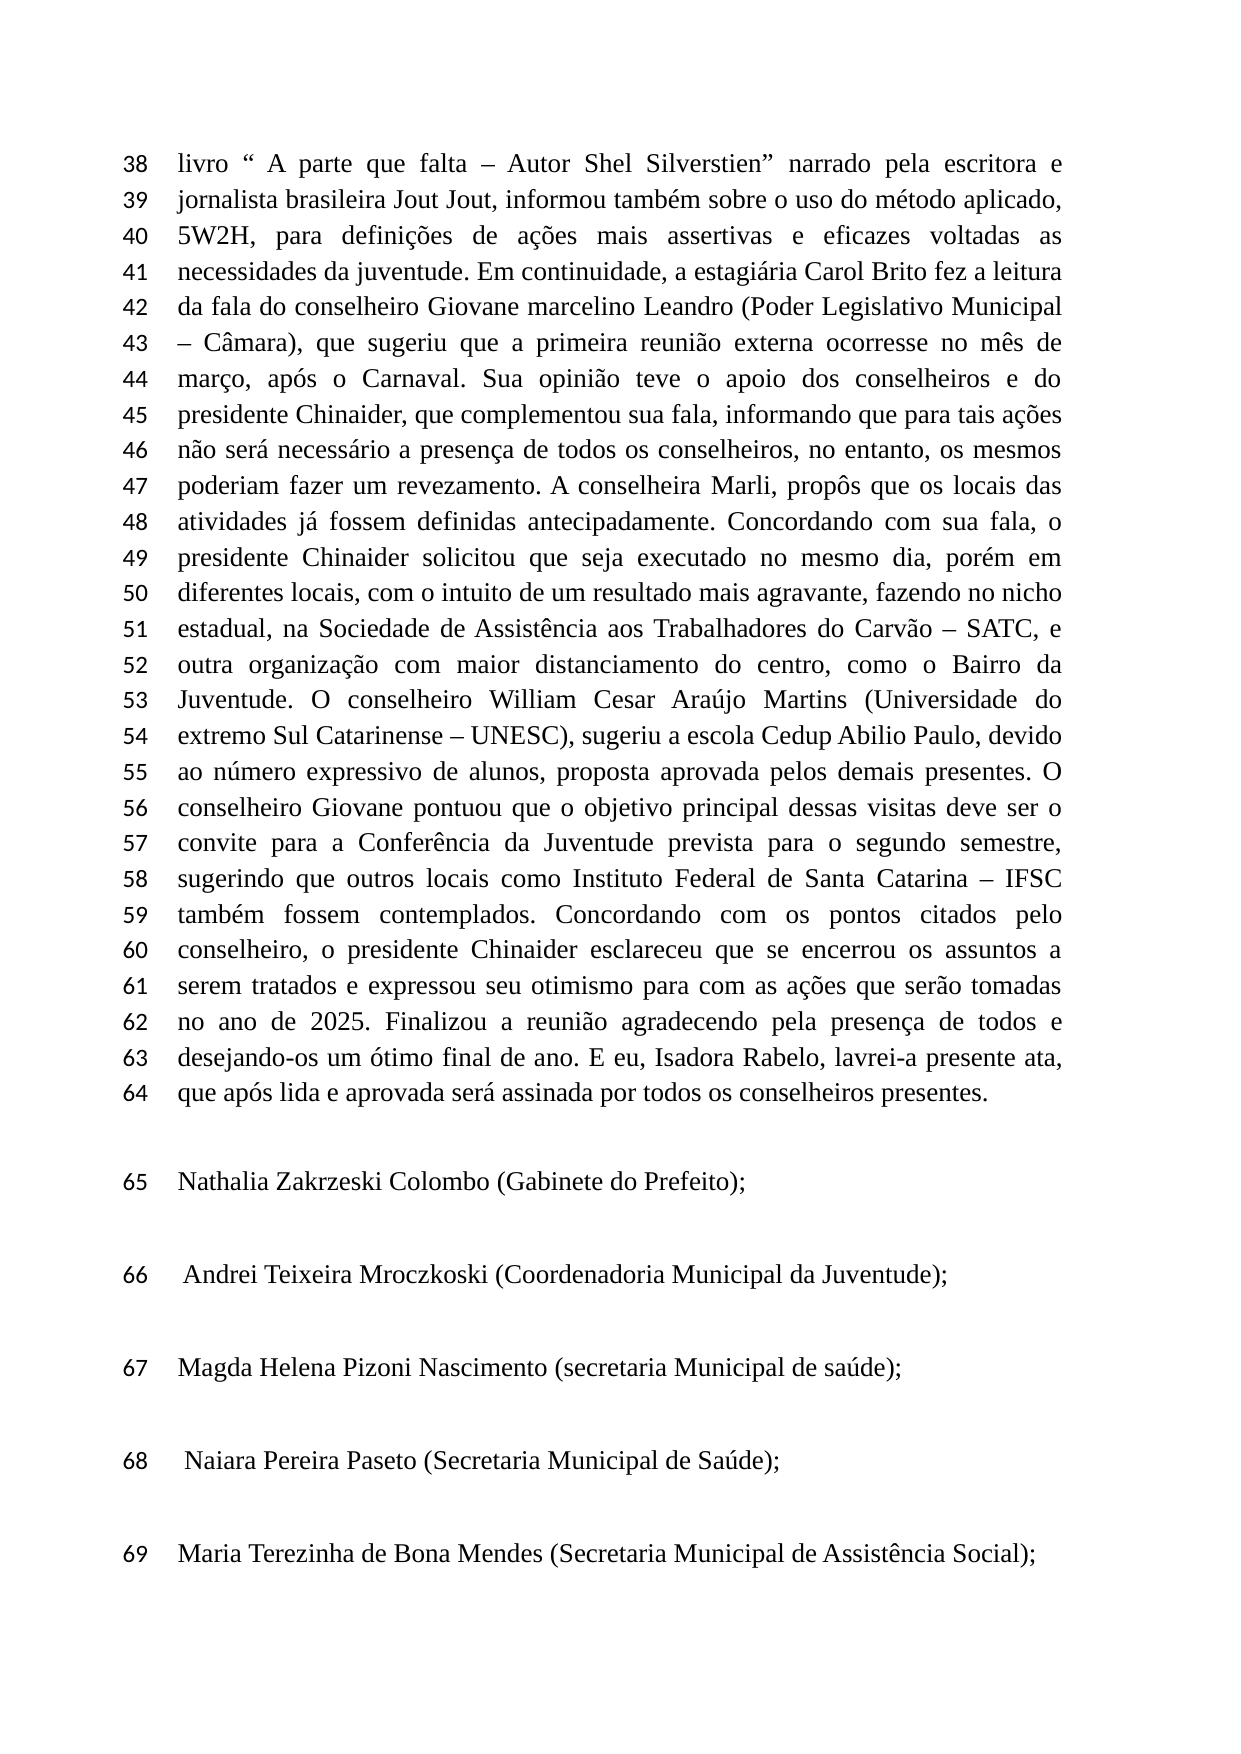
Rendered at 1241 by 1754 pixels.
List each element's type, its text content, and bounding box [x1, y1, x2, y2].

text Nathalia Zakrzeski Colombo (Gabinete do Prefeito); [177, 1165, 1063, 1196]
text Naiara Pereira Paseto (Secretaria Municipal de Saúde); [177, 1444, 1063, 1475]
text Maria Terezinha de Bona Mendes (Secretaria Municipal de Assistência Social); [177, 1537, 1063, 1568]
text Andrei Teixeira Mroczkoski (Coordenadoria Municipal da Juventude); [177, 1258, 1063, 1289]
text livro “ A parte que falta – Autor Shel Silverstien” narrado pela escritora e jornalista brasileira Jout Jout, informou também sobre o uso do método aplicado, 5W2H, para definições de ações mais assertivas e eficazes voltadas as necessidades da juventude. Em continuidade, a estagiária Carol Brito fez a leitura da fala do conselheiro Giovane marcelino Leandro (Poder Legislativo Municipal – Câmara), que sugeriu que a primeira reunião externa ocorresse no mês de março, após o Carnaval. Sua opinião teve o apoio dos conselheiros e do presidente Chinaider, que complementou sua fala, informando que para tais ações não será necessário a presença de todos os conselheiros, no entanto, os mesmos poderiam fazer um revezamento. A conselheira Marli, propôs que os locais das atividades já fossem definidas antecipadamente. Concordando com sua fala, o presidente Chinaider solicitou que seja executado no mesmo dia, porém em diferentes locais, com o intuito de um resultado mais agravante, fazendo no nicho estadual, na Sociedade de Assistência aos Trabalhadores do Carvão – SATC, e outra organização com maior distanciamento do centro, como o Bairro da Juventude. O conselheiro William Cesar Araújo Martins (Universidade do extremo Sul Catarinense – UNESC), sugeriu a escola Cedup Abilio Paulo, devido ao número expressivo de alunos, proposta aprovada pelos demais presentes. O conselheiro Giovane pontuou que o objetivo principal dessas visitas deve ser o convite para a Conferência da Juventude prevista para o segundo semestre, sugerindo que outros locais como Instituto Federal de Santa Catarina – IFSC também fossem contemplados. Concordando com os pontos citados pelo conselheiro, o presidente Chinaider esclareceu que se encerrou os assuntos a serem tratados e expressou seu otimismo para com as ações que serão tomadas no ano de 2025. Finalizou a reunião agradecendo pela presença de todos e desejando-os um ótimo final de ano. E eu, Isadora Rabelo, lavrei-a presente ata, que após lida e aprovada será assinada por todos os conselheiros presentes. [177, 148, 1063, 1108]
text Magda Helena Pizoni Nascimento (secretaria Municipal de saúde); [177, 1351, 1063, 1382]
